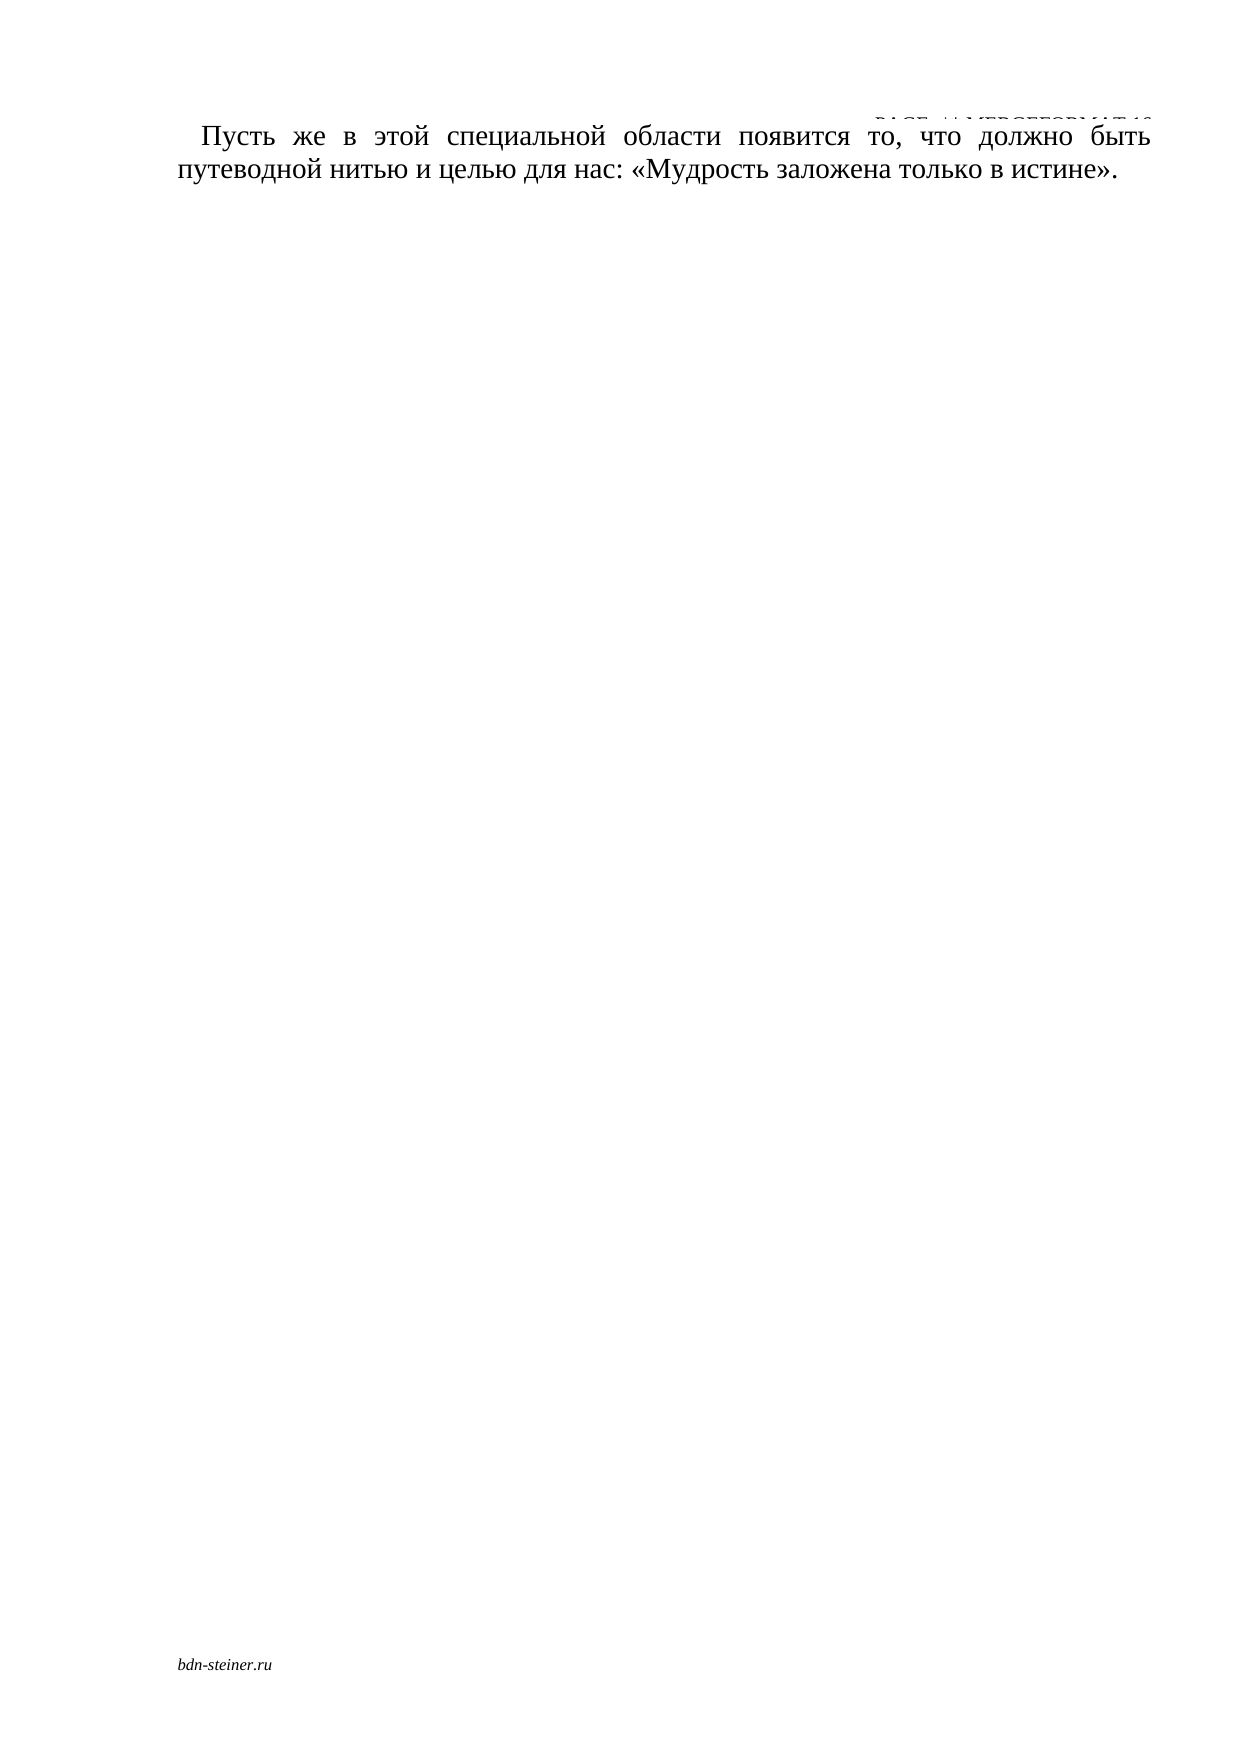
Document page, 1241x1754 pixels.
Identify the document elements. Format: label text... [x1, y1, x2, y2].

text Пусть же в этой специальной области появится то, что должно быть путеводной нитью и целью для нас: «Мудрость заложена только в истине». [177, 118, 1152, 185]
